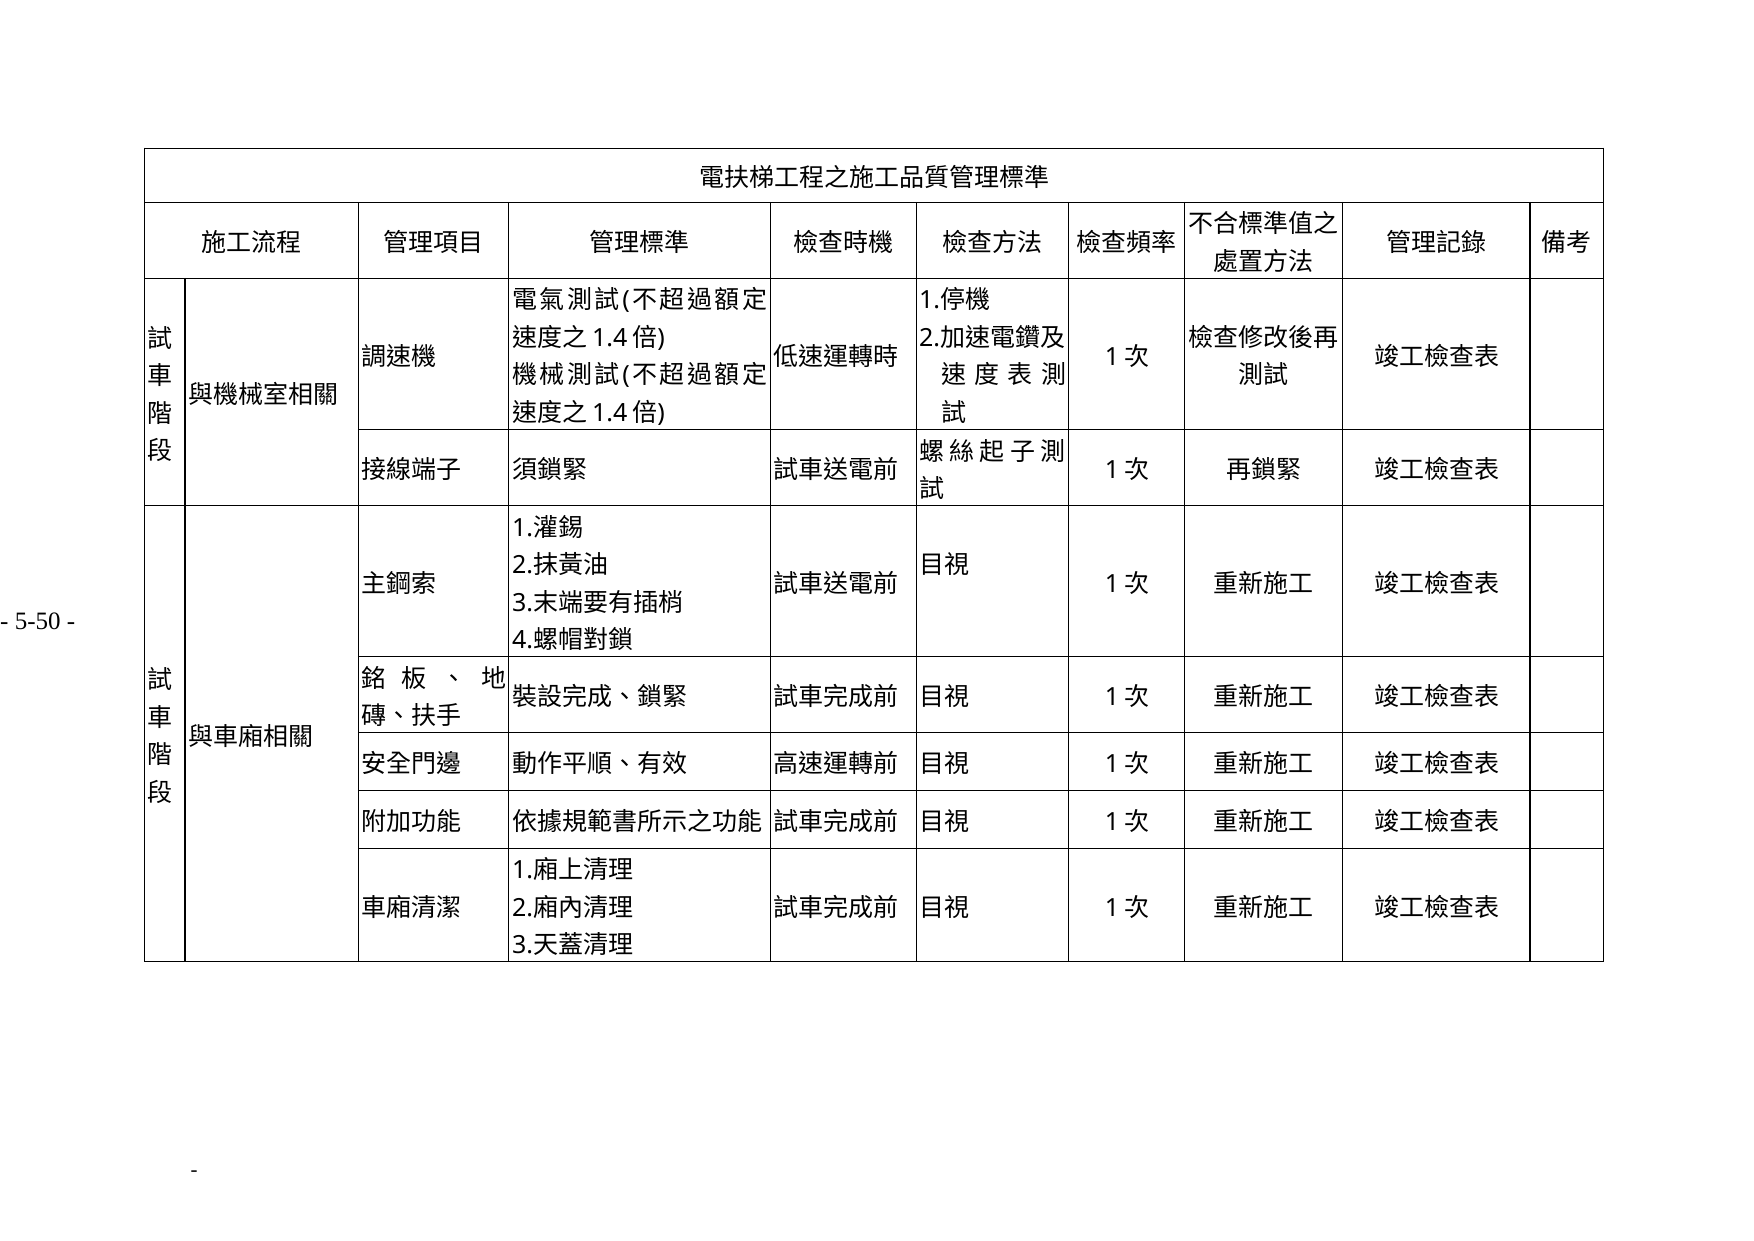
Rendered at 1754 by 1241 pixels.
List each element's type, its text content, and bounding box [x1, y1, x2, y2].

table_cell 銘板、地磚、扶手 [359, 657, 508, 732]
table_cell 動作平順、有效 [509, 733, 770, 790]
table_cell 竣工檢查表 [1343, 430, 1529, 505]
table_cell 1.廂上清理 2.廂內清理 3.天蓋清理 [509, 849, 770, 961]
table_cell [1531, 849, 1603, 961]
table_cell 施工流程 [145, 203, 358, 278]
table_cell 1次 [1069, 430, 1184, 505]
table_cell 目視 [917, 791, 1068, 848]
table_cell 重新施工 [1185, 733, 1342, 790]
table_cell 檢查時機 [771, 203, 916, 278]
table_cell 高速運轉前 [771, 733, 916, 790]
table_cell 主鋼索 [359, 506, 508, 656]
table_cell 竣工檢查表 [1343, 279, 1529, 429]
table_cell 重新施工 [1185, 657, 1342, 732]
table_cell 目視 [917, 506, 1068, 656]
table_cell 目視 [917, 733, 1068, 790]
table_cell 竣工檢查表 [1343, 657, 1529, 732]
table_cell 低速運轉時 [771, 279, 916, 429]
table_cell 重新施工 [1185, 506, 1342, 656]
table_cell 竣工檢查表 [1343, 733, 1529, 790]
table_cell [1531, 279, 1603, 429]
table_cell 1次 [1069, 791, 1184, 848]
table_cell 試車送電前 [771, 506, 916, 656]
table_cell 調速機 [359, 279, 508, 429]
table_cell 試車完成前 [771, 849, 916, 961]
table_cell 1次 [1069, 506, 1184, 656]
table_cell 管理標準 [509, 203, 770, 278]
table_cell 與車廂相關 [186, 506, 358, 961]
table_cell 依據規範書所示之功能 [509, 791, 770, 848]
table_cell 1次 [1069, 849, 1184, 961]
table_cell 不合標準值之處置方法 [1185, 203, 1342, 278]
table_cell 重新施工 [1185, 791, 1342, 848]
table_cell 裝設完成、鎖緊 [509, 657, 770, 732]
table_cell 目視 [917, 657, 1068, 732]
table_cell 竣工檢查表 [1343, 506, 1529, 656]
table_cell 試車階段 [145, 506, 184, 961]
table_cell [1531, 506, 1603, 656]
table_cell 備考 [1531, 203, 1603, 278]
table_cell 1.停機 2.加速電鑽及速度表測試 [917, 279, 1068, 429]
table_cell [1531, 430, 1603, 505]
table_cell [1531, 657, 1603, 732]
table_cell 1次 [1069, 657, 1184, 732]
table_cell 檢查頻率 [1069, 203, 1184, 278]
table_cell 試車完成前 [771, 657, 916, 732]
table_cell 螺絲起子測試 [917, 430, 1068, 505]
table_cell 檢查修改後再測試 [1185, 279, 1342, 429]
table_cell 與機械室相關 [186, 279, 358, 505]
table_cell 竣工檢查表 [1343, 791, 1529, 848]
table_cell 管理項目 [359, 203, 508, 278]
table_cell 1次 [1069, 733, 1184, 790]
table_cell 試車階段 [145, 279, 184, 505]
table_cell 管理記錄 [1343, 203, 1529, 278]
table_cell 須鎖緊 [509, 430, 770, 505]
table_cell [1531, 791, 1603, 848]
table_cell 安全門邊 [359, 733, 508, 790]
table_cell 目視 [917, 849, 1068, 961]
table_cell 電氣測試(不超過額定速度之1.4倍) 機械測試(不超過額定速度之1.4倍) [509, 279, 770, 429]
table_cell 竣工檢查表 [1343, 849, 1529, 961]
table_cell 再鎖緊 [1185, 430, 1342, 505]
table_cell 車廂清潔 [359, 849, 508, 961]
table_cell [1531, 733, 1603, 790]
table_cell 附加功能 [359, 791, 508, 848]
table_cell 檢查方法 [917, 203, 1068, 278]
table_cell 重新施工 [1185, 849, 1342, 961]
table_header 電扶梯工程之施工品質管理標準 [145, 149, 1603, 202]
table_cell 試車完成前 [771, 791, 916, 848]
table_cell 接線端子 [359, 430, 508, 505]
table_cell 試車送電前 [771, 430, 916, 505]
table_cell 1次 [1069, 279, 1184, 429]
table_cell 1.灌錫 2.抹黃油 3.末端要有插梢 4.螺帽對鎖 [509, 506, 770, 656]
